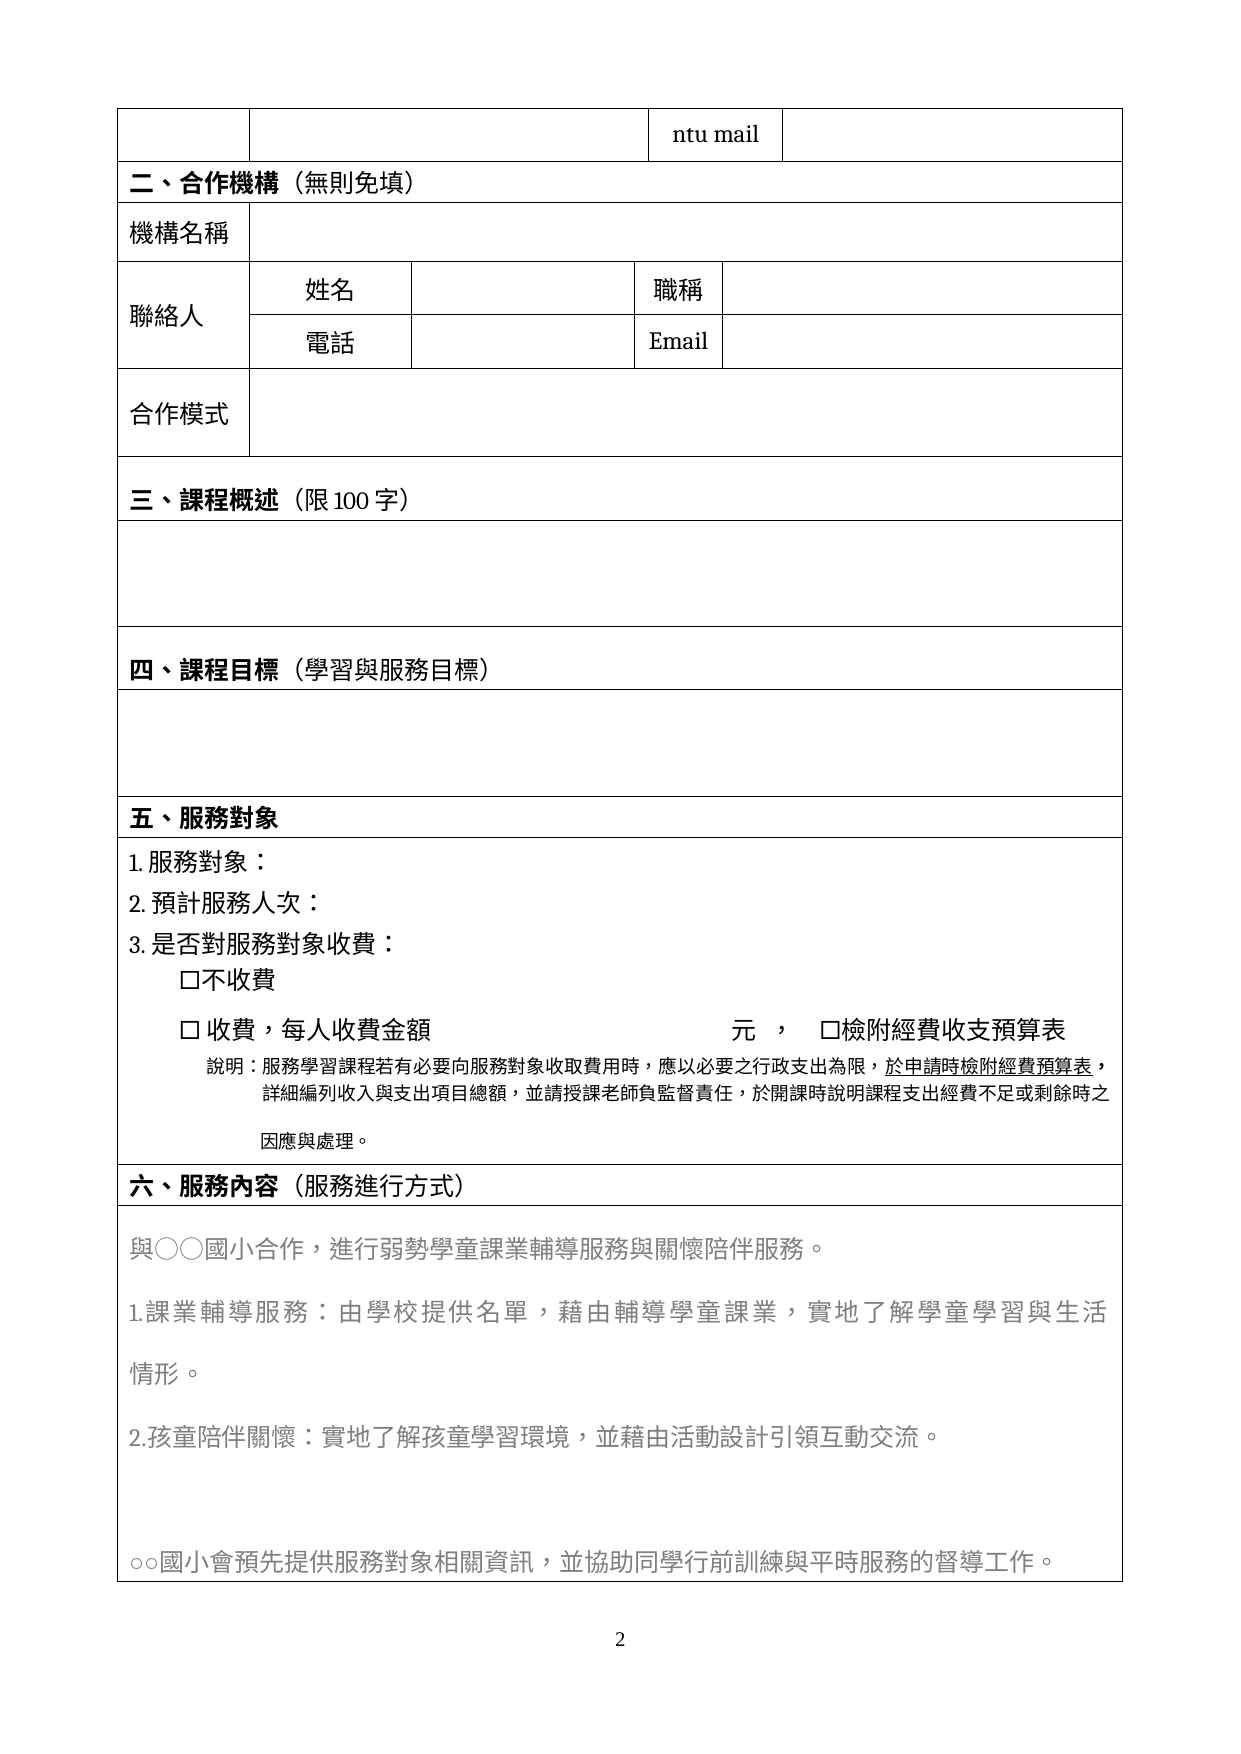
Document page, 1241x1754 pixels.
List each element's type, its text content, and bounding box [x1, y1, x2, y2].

table_cell 姓名 [250, 262, 411, 314]
table_cell 六、服務內容（服務進行方式） [118, 1165, 1122, 1205]
table_cell [250, 369, 1122, 456]
table_cell 四、課程目標（學習與服務目標） [118, 627, 1122, 689]
table_cell 職稱 [635, 262, 722, 314]
table_cell 機構名稱 [118, 203, 249, 261]
table_cell 三、課程概述（限100字） [118, 457, 1122, 519]
table_cell 不收費 [118, 960, 1122, 997]
table_cell  收費，每人收費金額 元 ， 檢附經費收支預算表 說明：服務學習課程若有必要向服務對象收取費用時，應以必要之行政支出為限，於申請時檢附經費預算表， 詳細編列收入與支出項目總額，並請授課老師負監督責任，於開課時說明課程支出經費不足或剩餘時之 因應與處理。 [118, 997, 1122, 1163]
table_cell [412, 315, 634, 367]
table_cell [118, 690, 1122, 796]
table_cell Email [635, 315, 722, 367]
table_cell [250, 203, 1122, 261]
table_cell 合作模式 [118, 369, 249, 456]
table_cell 五、服務對象 [118, 797, 1122, 837]
table_cell 聯絡人 [118, 262, 249, 367]
table_cell 二、合作機構（無則免填） [118, 162, 1122, 202]
table_cell 電話 [250, 315, 411, 367]
table_cell [783, 109, 1122, 161]
table_cell [118, 521, 1122, 626]
table_cell 與○○國小合作，進行弱勢學童課業輔導服務與關懷陪伴服務。 1.課業輔導服務：由學校提供名單，藉由輔導學童課業，實地了解學童學習與生活 情形。 2.孩童陪伴關懷：實地了解孩童學習環境，並藉由活動設計引領互動交流。 ○○國小會預先提供服務對象相關資訊，並協助同學行前訓練與平時服務的督導工作。 [118, 1206, 1122, 1581]
table_cell 1. 服務對象： 2. 預計服務人次： 3. 是否對服務對象收費： [118, 838, 1122, 960]
table_cell [118, 109, 249, 161]
table_cell [250, 109, 648, 161]
table_cell [723, 315, 1122, 367]
table_cell ntu mail [649, 109, 782, 161]
table_cell [412, 262, 634, 314]
table_cell [723, 262, 1122, 314]
